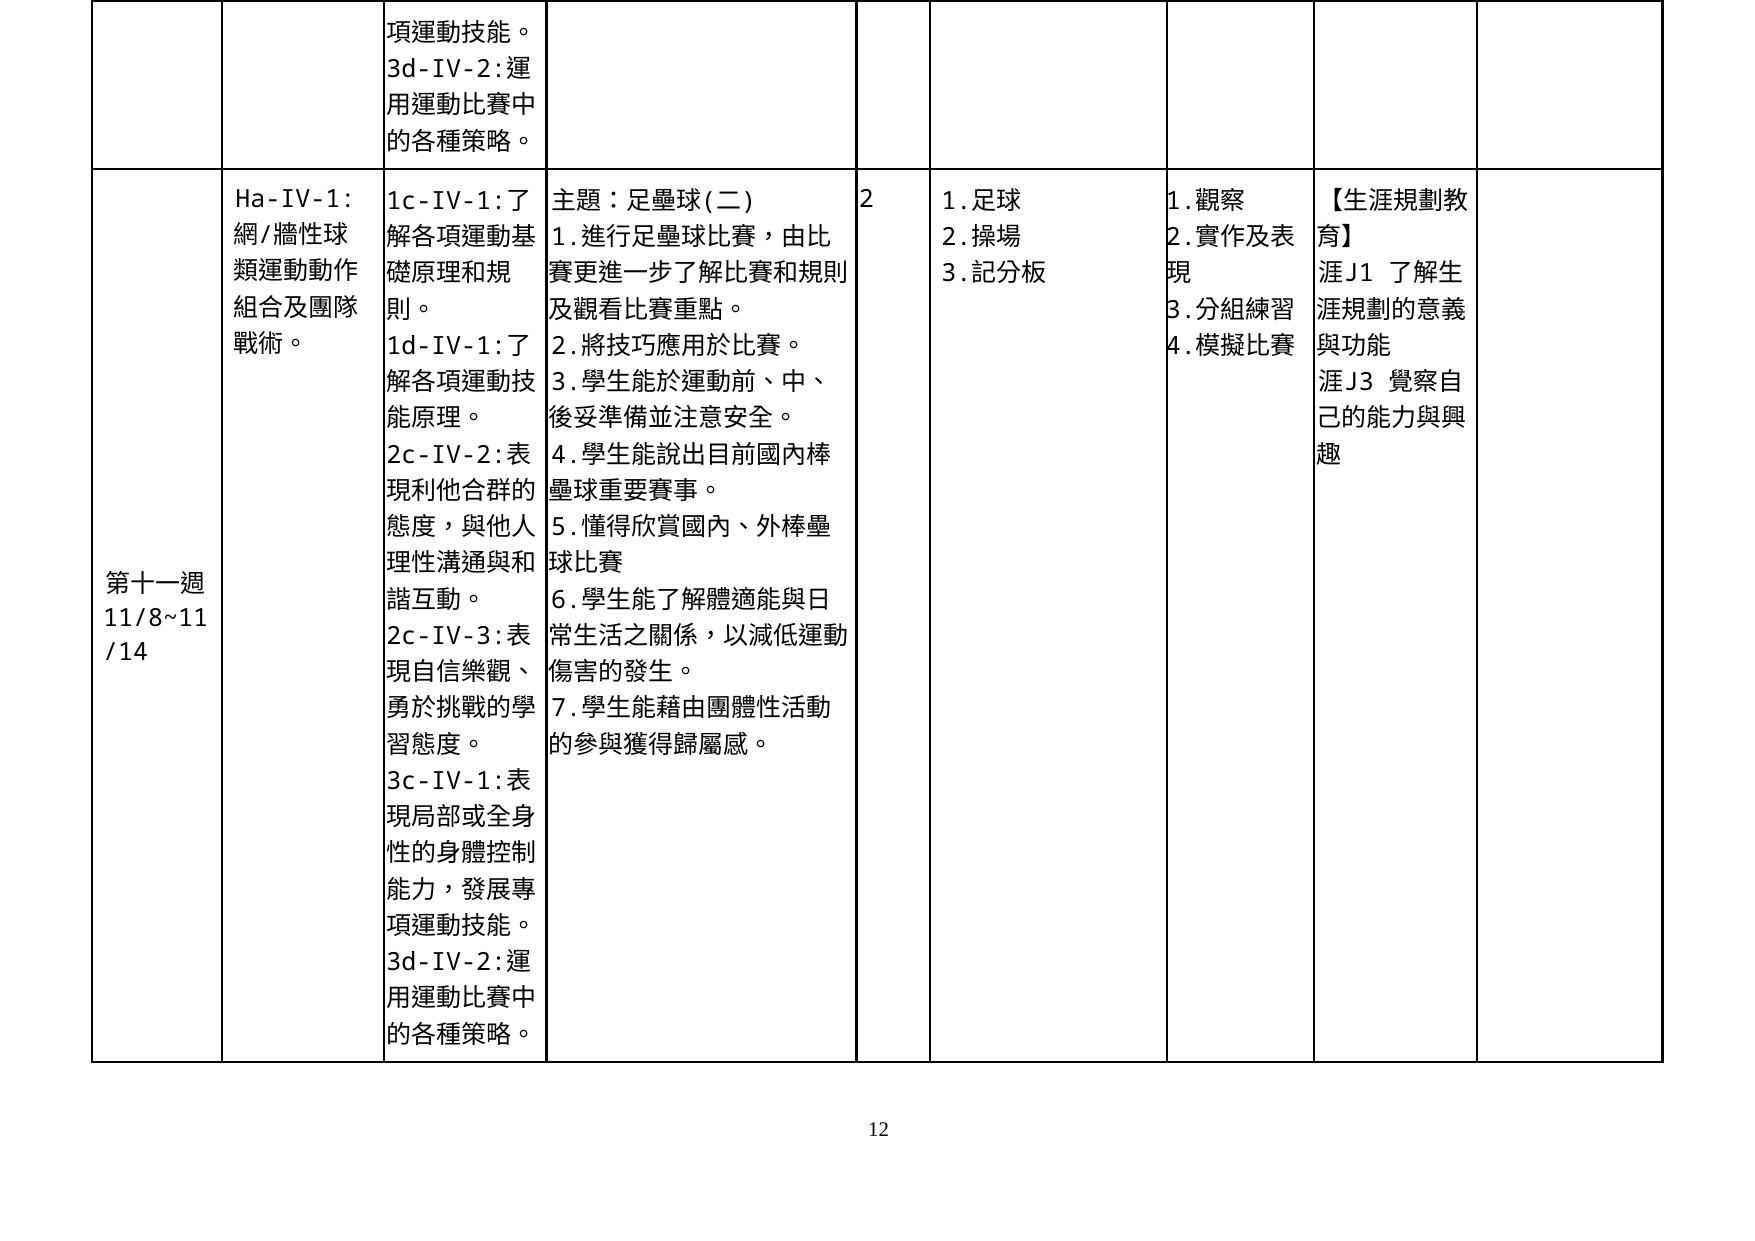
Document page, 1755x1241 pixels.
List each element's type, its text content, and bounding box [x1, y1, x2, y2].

table_cell [548, 2, 855, 168]
table_cell [1315, 2, 1476, 168]
table_cell [93, 2, 221, 168]
table_cell [1478, 2, 1661, 168]
table_cell 主題：足壘球(二) 1.進行足壘球比賽，由比賽更進一步了解比賽和規則及觀看比賽重點。 2.將技巧應用於比賽。 3.學生能於運動前、中、後妥準備並注意安全。 4.學生能說出目前國內棒壘球重要賽事。 5.懂得欣賞國內、外棒壘球比賽 6.學生能了解體適能與日常生活之關係，以減低運動傷害的發生。 7.學生能藉由團體性活動的參與獲得歸屬感。 [548, 170, 855, 1061]
table_cell 項運動技能。 3d-IV-2:運用運動比賽中的各種策略。 [385, 2, 545, 168]
table_cell 1c-IV-1:了解各項運動基礎原理和規則。 1d-IV-1:了解各項運動技能原理。 2c-IV-2:表現利他合群的態度，與他人理性溝通與和諧互動。 2c-IV-3:表現自信樂觀、勇於挑戰的學習態度。 3c-IV-1:表現局部或全身性的身體控制能力，發展專項運動技能。 3d-IV-2:運用運動比賽中的各種策略。 [385, 170, 545, 1061]
table_cell 【生涯規劃教育】 涯J1 了解生涯規劃的意義與功能 涯J3 覺察自己的能力與興趣 [1315, 170, 1476, 1061]
table_cell [1478, 170, 1661, 1061]
table_cell Ha-IV-1:網/牆性球類運動動作組合及團隊戰術。 [223, 170, 383, 1061]
table_cell [931, 2, 1166, 168]
table_cell 1.觀察 2.實作及表現 3.分組練習 4.模擬比賽 [1168, 170, 1313, 1061]
table_cell [858, 2, 929, 168]
table_cell 2 [858, 170, 929, 1061]
table_cell 第十一週 11/8~11/14 [93, 170, 221, 1061]
table_cell [223, 2, 383, 168]
table_cell [1168, 2, 1313, 168]
table_cell 1.足球 2.操場 3.記分板 [931, 170, 1166, 1061]
